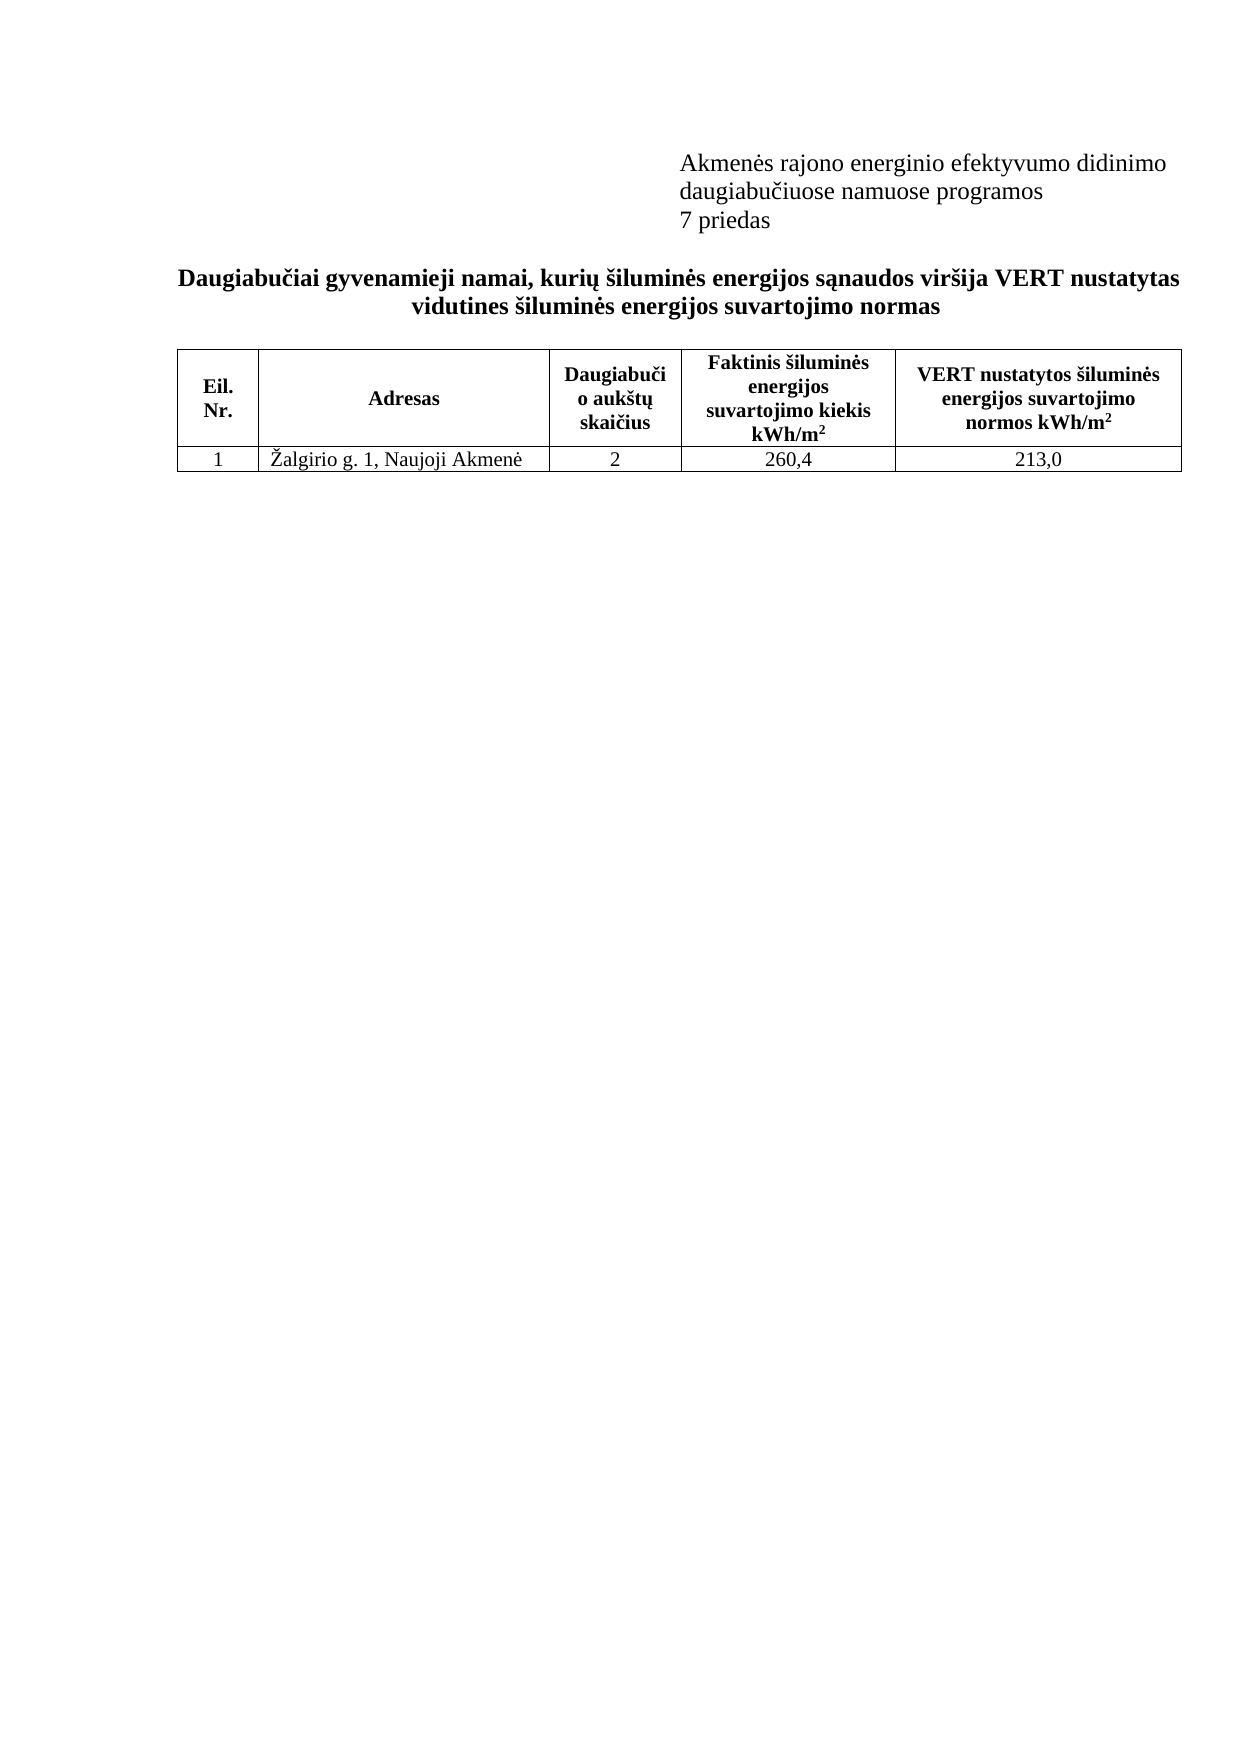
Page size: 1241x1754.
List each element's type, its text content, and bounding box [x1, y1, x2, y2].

table_header Daugiabučio aukštų skaičius [550, 350, 681, 446]
table_header Eil. Nr. [178, 350, 258, 446]
table_cell 213,0 [896, 447, 1181, 471]
table_cell 1 [178, 447, 258, 471]
table_header VERT nustatytos šiluminės energijos suvartojimo normos kWh/m2 [896, 350, 1181, 446]
text 7 priedas [177, 205, 1181, 234]
text daugiabučiuose namuose programos [177, 176, 1181, 205]
table_cell 2 [550, 447, 681, 471]
table_cell 260,4 [682, 447, 895, 471]
table_cell Žalgirio g. 1, Naujoji Akmenė [259, 447, 549, 471]
text Daugiabučiai gyvenamieji namai, kurių šiluminės energijos sąnaudos viršija VERT nustatytas vidutines šiluminės energijos suvartojimo normas [177, 263, 1181, 320]
table_header Faktinis šiluminės energijos suvartojimo kiekis kWh/m2 [682, 350, 895, 446]
text Akmenės rajono energinio efektyvumo didinimo [177, 148, 1181, 176]
table_header Adresas [259, 350, 549, 446]
